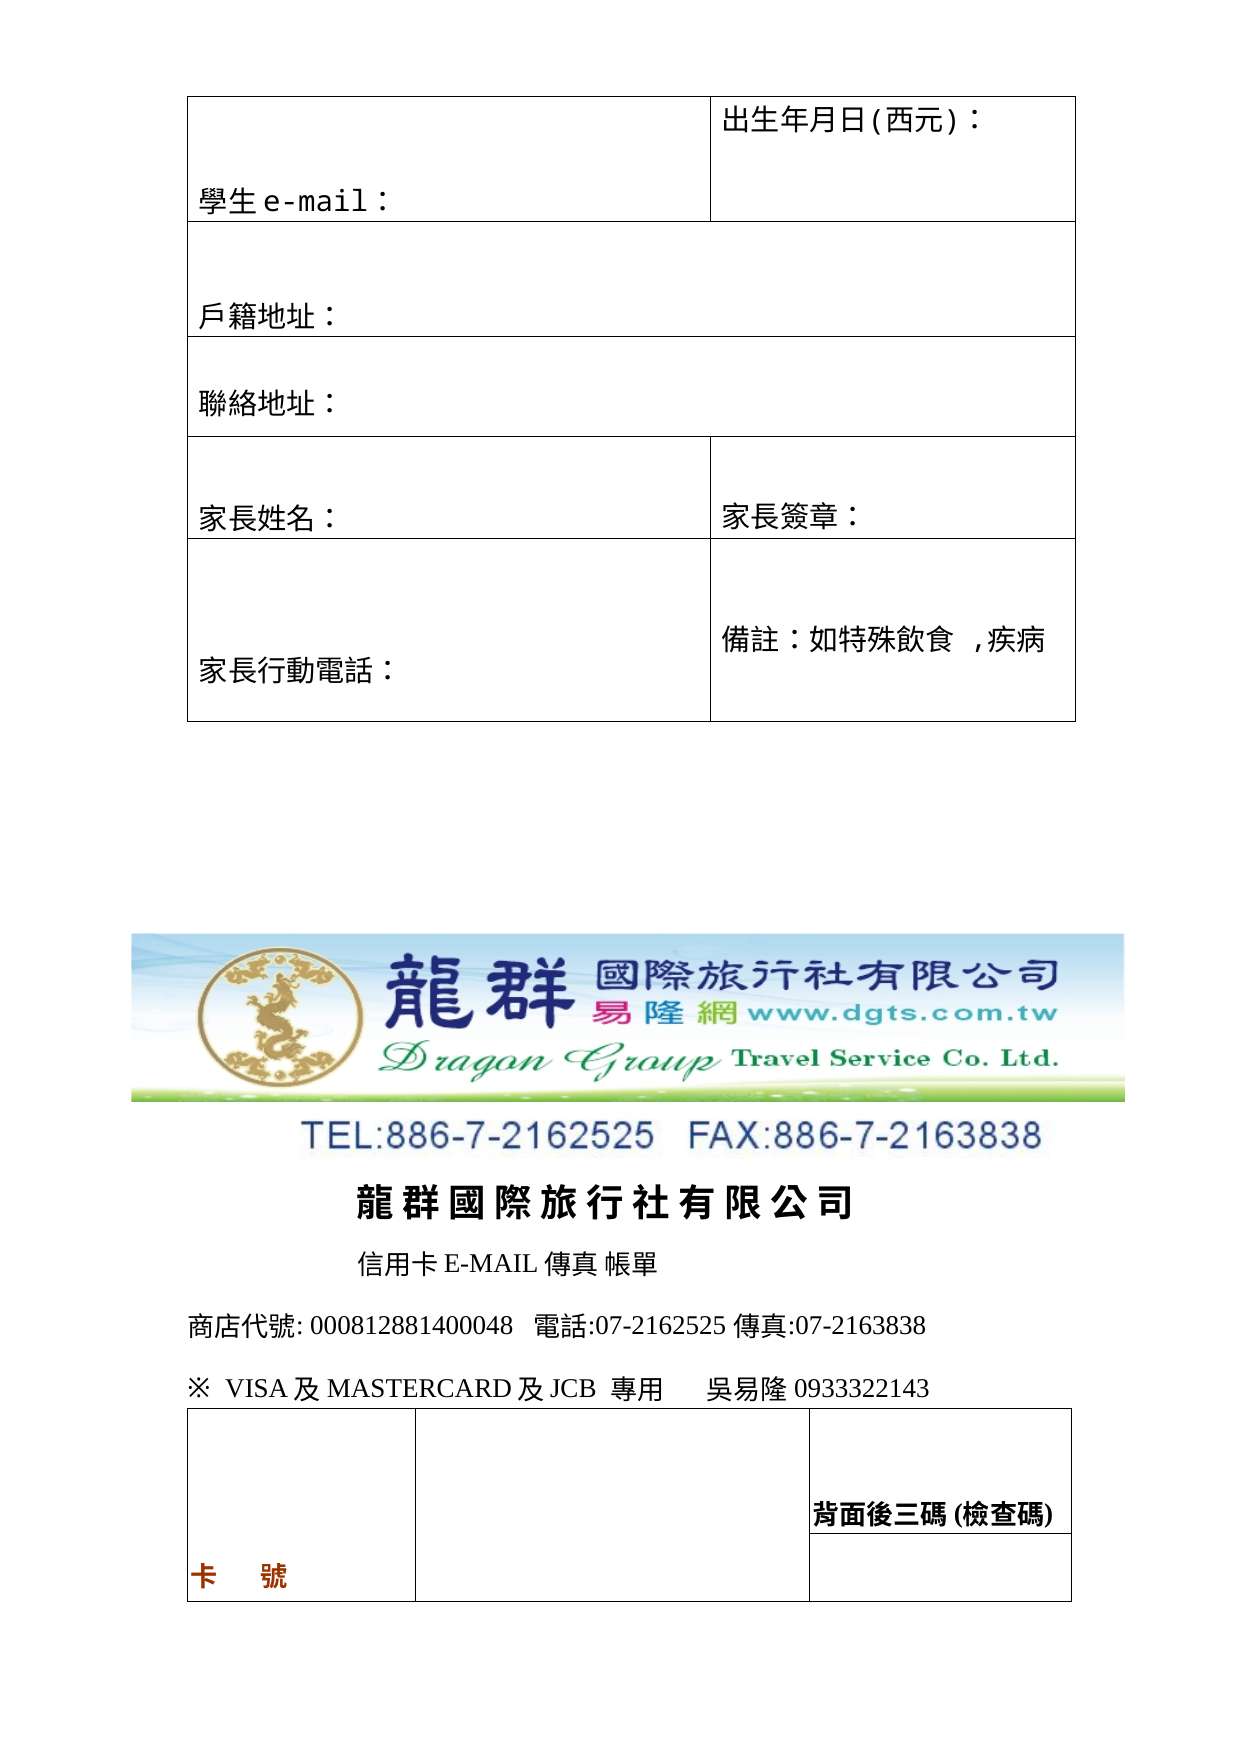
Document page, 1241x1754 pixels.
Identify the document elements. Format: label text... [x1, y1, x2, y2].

table_header 卡 號 [188, 1409, 415, 1601]
table_cell 戶籍地址： [188, 222, 1075, 336]
table_cell 備註：如特殊飲食 ,疾病 [711, 539, 1075, 721]
table_cell 聯絡地址： [188, 337, 1075, 436]
table_cell 家長行動電話： [188, 539, 710, 721]
table_cell 家長姓名： [188, 437, 710, 538]
text 信用卡E-MAIL 傳真 帳單 [187, 1221, 1053, 1283]
table_header 背面後三碼 (檢查碼) [810, 1409, 1071, 1533]
table_cell 家長簽章： [711, 437, 1075, 538]
table_cell [810, 1534, 1071, 1601]
list VISA 及 MASTERCARD及JCB 專用 吳易隆 0933322143 [187, 1346, 1053, 1408]
text 龍 群 國 際 旅 行 社 有 限 公 司 [187, 1158, 1053, 1221]
text 商店代號: 000812881400048 電話:07-2162525 傳真:07-2163838 [187, 1283, 1053, 1346]
table_cell 出生年月日(西元)： [711, 97, 1075, 221]
table_header [416, 1409, 809, 1601]
table_cell 學生e-mail： [188, 97, 710, 221]
